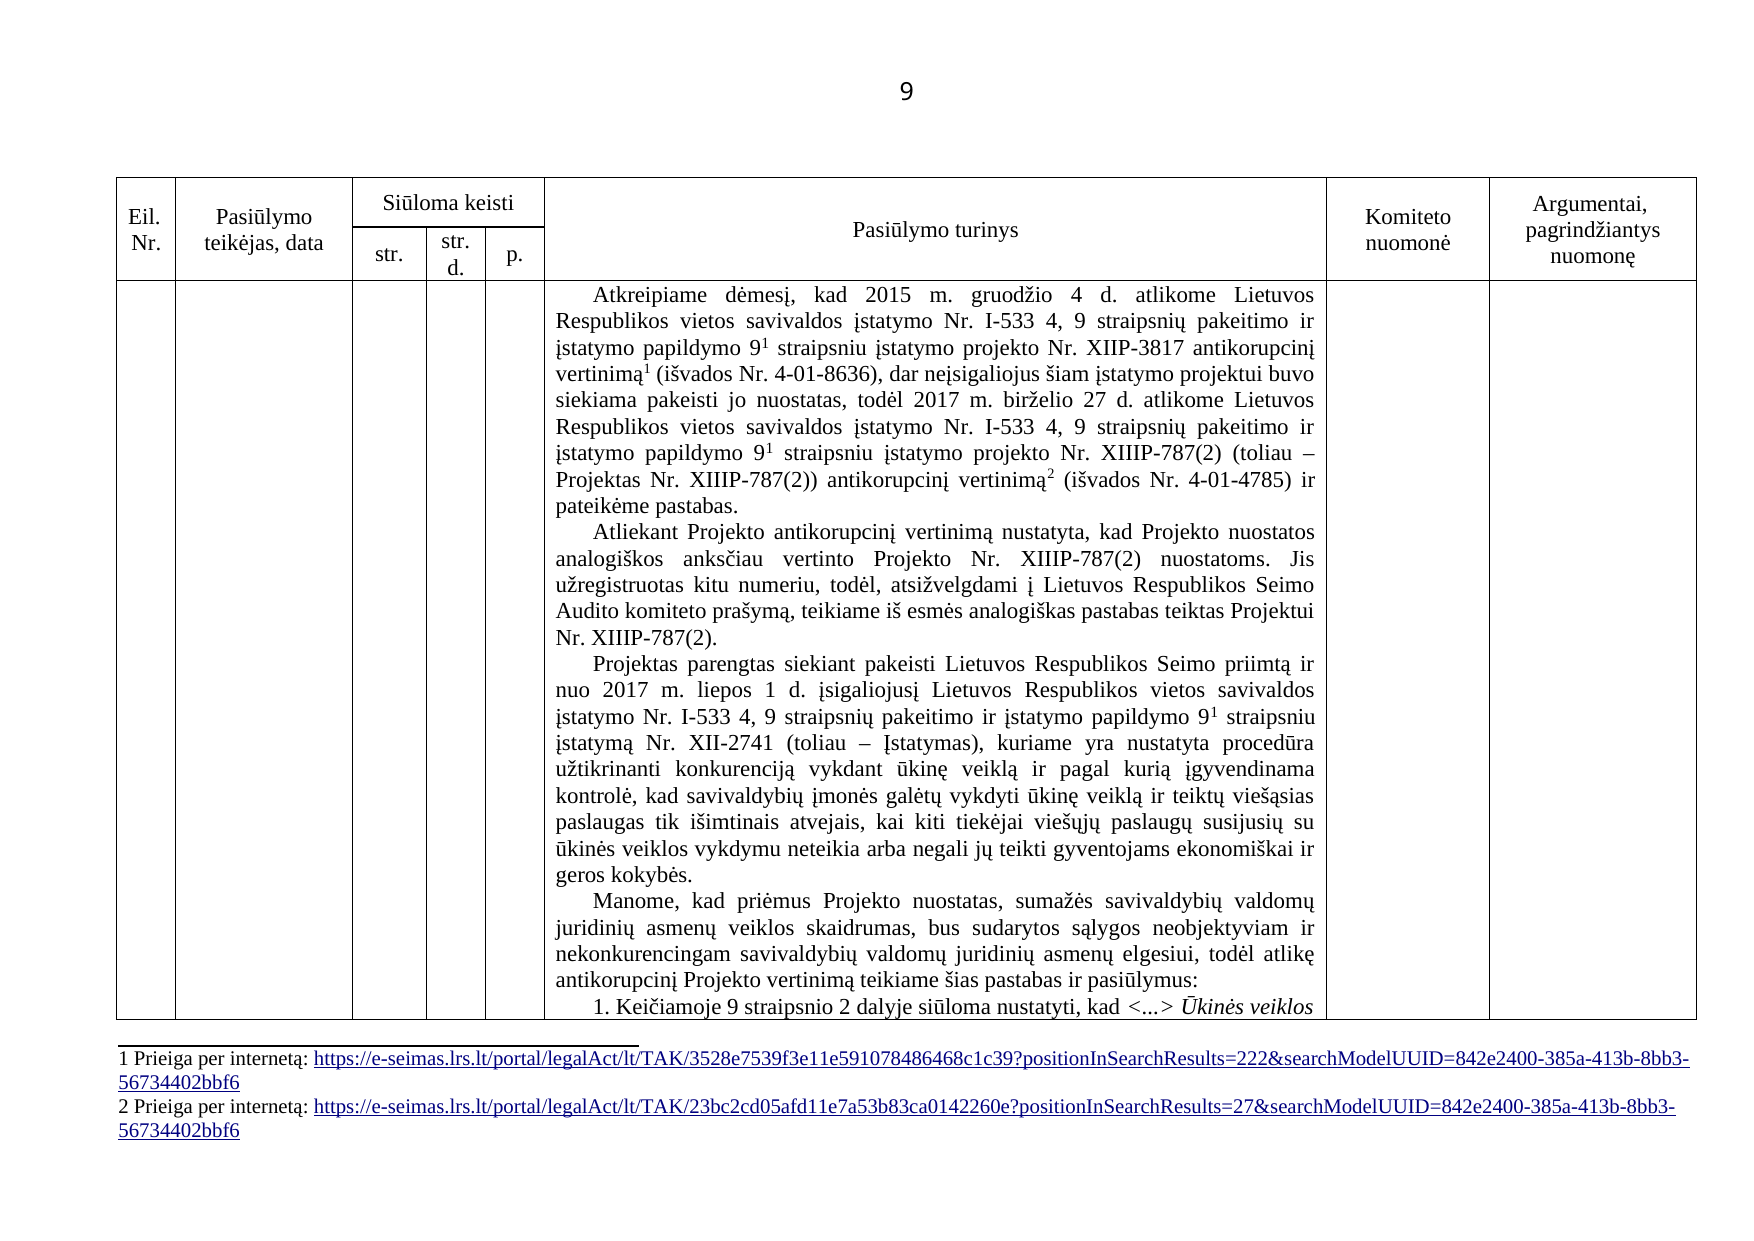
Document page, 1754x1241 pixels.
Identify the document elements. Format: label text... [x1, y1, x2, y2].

table_cell [427, 281, 485, 1019]
table_cell str. d. [427, 228, 485, 280]
table_header Siūloma keisti [353, 178, 544, 226]
table_cell [486, 281, 544, 1019]
table_cell p. [486, 228, 544, 280]
table_header Komiteto nuomonė [1327, 178, 1489, 280]
table_header Eil. Nr. [117, 178, 175, 280]
table_cell [1327, 281, 1489, 1019]
table_cell str. [353, 228, 426, 280]
table_header Pasiūlymo teikėjas, data [176, 178, 352, 280]
table_header Argumentai, pagrindžiantys nuomonę [1490, 178, 1696, 280]
table_cell [176, 281, 352, 1019]
table_header Pasiūlymo turinys [545, 178, 1326, 280]
table_cell [117, 281, 175, 1019]
table_cell [353, 281, 426, 1019]
table_cell Atkreipiame dėmesį, kad 2015 m. gruodžio 4 d. atlikome Lietuvos Respublikos vietos savivaldos įstatymo Nr. I-533 4, 9 straipsnių pakeitimo ir įstatymo papildymo 91 straipsniu įstatymo projekto Nr. XIIP-3817 antikorupcinį vertinimą (išvados Nr. 4-01-8636), dar neįsigaliojus šiam įstatymo projektui buvo siekiama pakeisti jo nuostatas, todėl 2017 m. birželio 27 d. atlikome Lietuvos Respublikos vietos savivaldos įstatymo Nr. I-533 4, 9 straipsnių pakeitimo ir įstatymo papildymo 91 straipsniu įstatymo projekto Nr. XIIIP-787(2) (toliau – Projektas Nr. XIIIP-787(2)) antikorupcinį vertinimą (išvados Nr. 4-01-4785) ir pateikėme pastabas. Atliekant Projekto antikorupcinį vertinimą nustatyta, kad Projekto nuostatos analogiškos anksčiau vertinto Projekto Nr. XIIIP-787(2) nuostatoms. Jis užregistruotas kitu numeriu, todėl, atsižvelgdami į Lietuvos Respublikos Seimo Audito komiteto prašymą, teikiame iš esmės analogiškas pastabas teiktas Projektui Nr. XIIIP-787(2). Projektas parengtas siekiant pakeisti Lietuvos Respublikos Seimo priimtą ir nuo 2017 m. liepos 1 d. įsigaliojusį Lietuvos Respublikos vietos savivaldos įstatymo Nr. I-533 4, 9 straipsnių pakeitimo ir įstatymo papildymo 91 straipsniu įstatymą Nr. XII-2741 (toliau – Įstatymas), kuriame yra nustatyta procedūra užtikrinanti konkurenciją vykdant ūkinę veiklą ir pagal kurią įgyvendinama kontrolė, kad savivaldybių įmonės galėtų vykdyti ūkinę veiklą ir teiktų viešąsias paslaugas tik išimtinais atvejais, kai kiti tiekėjai viešųjų paslaugų susijusių su ūkinės veiklos vykdymu neteikia arba negali jų teikti gyventojams ekonomiškai ir geros kokybės. Manome, kad priėmus Projekto nuostatas, sumažės savivaldybių valdomų juridinių asmenų veiklos skaidrumas, bus sudarytos sąlygos neobjektyviam ir nekonkurencingam savivaldybių valdomų juridinių asmenų elgesiui, todėl atlikę antikorupcinį Projekto vertinimą teikiame šias pastabas ir pasiūlymus: 1. Keičiamoje 9 straipsnio 2 dalyje siūloma nustatyti, kad <...> Ūkinės veiklos [545, 281, 1326, 1019]
table_cell [1490, 281, 1696, 1019]
